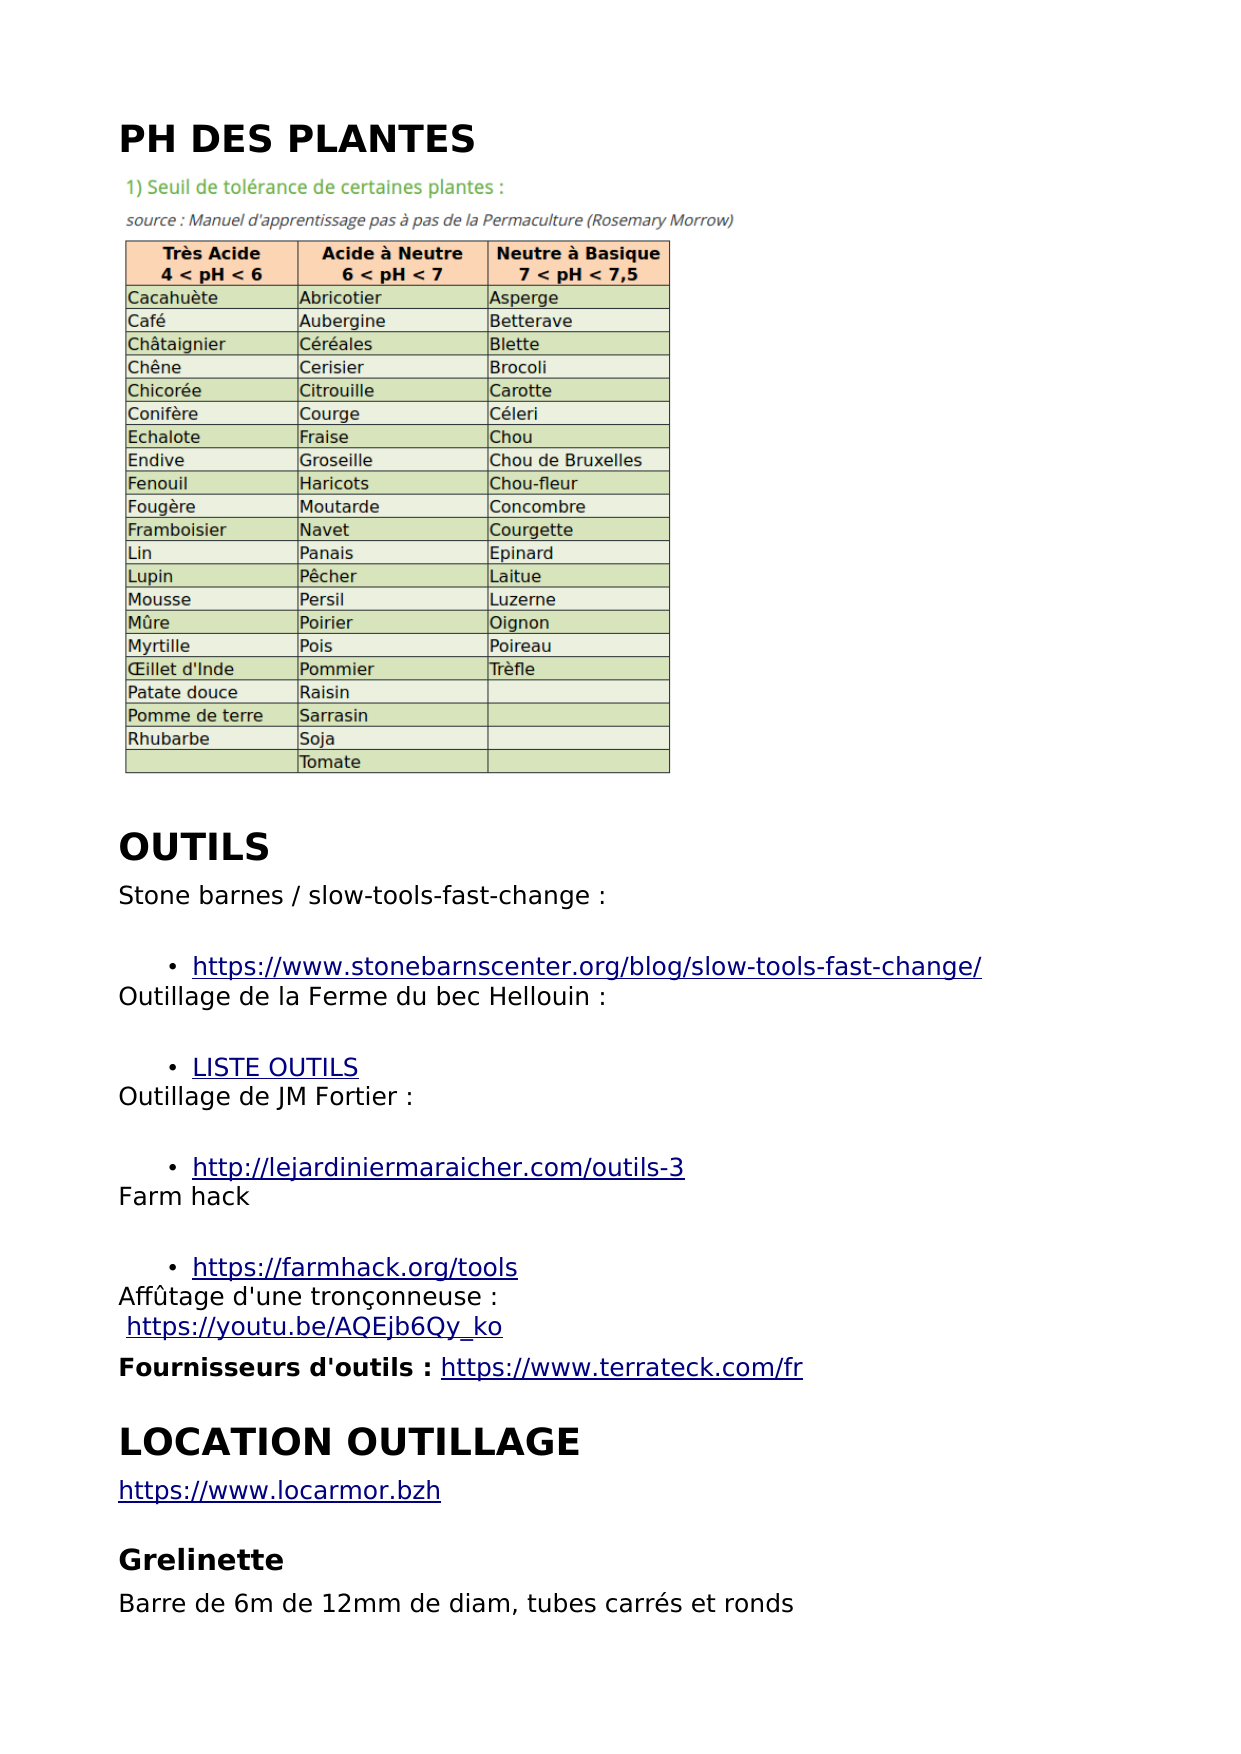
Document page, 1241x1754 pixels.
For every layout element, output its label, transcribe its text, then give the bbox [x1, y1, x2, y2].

list https://farmhack.org/tools [177, 1253, 1122, 1283]
list LISTE OUTILS [177, 1053, 1122, 1082]
text Fournisseurs d'outils : https://www.terrateck.com/fr [118, 1353, 1122, 1383]
text Farm hack [118, 1182, 1122, 1211]
text https://www.locarmor.bzh [118, 1476, 1122, 1505]
text Affûtage d'une tronçonneuse : https://youtu.be/AQEjb6Qy_ko [118, 1283, 1122, 1341]
subtitle PH DES PLANTES [118, 118, 1122, 162]
text Outillage de la Ferme du bec Hellouin : [118, 982, 1122, 1011]
subtitle OUTILS [118, 825, 1122, 869]
text Stone barnes / slow-tools-fast-change : [118, 881, 1122, 911]
subtitle LOCATION OUTILLAGE [118, 1420, 1122, 1464]
list http://lejardiniermaraicher.com/outils-3 [177, 1153, 1122, 1182]
subtitle Grelinette [118, 1543, 1122, 1577]
picture [118, 174, 744, 788]
text Outillage de JM Fortier : [118, 1082, 1122, 1111]
list https://www.stonebarnscenter.org/blog/slow-tools-fast-change/ [177, 952, 1122, 982]
text Barre de 6m de 12mm de diam, tubes carrés et ronds [118, 1589, 1122, 1618]
